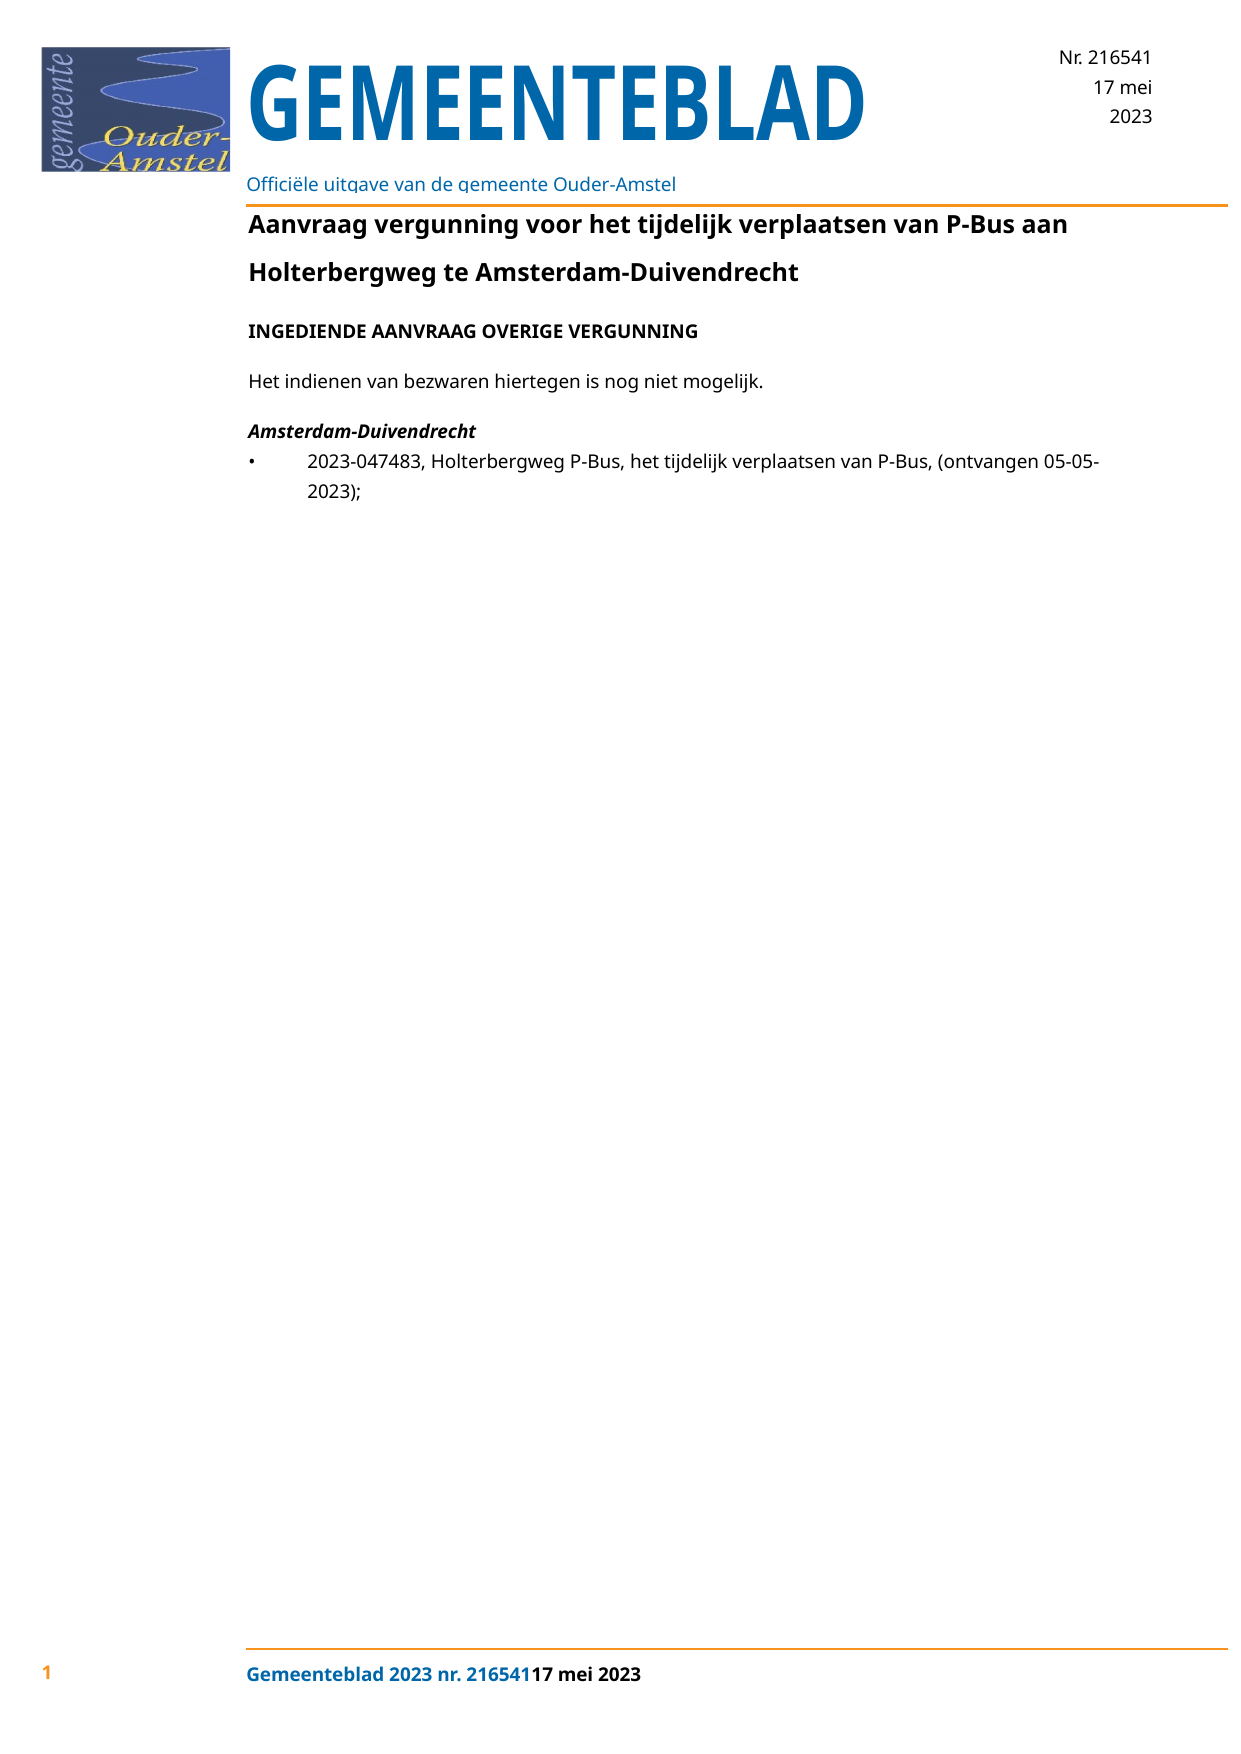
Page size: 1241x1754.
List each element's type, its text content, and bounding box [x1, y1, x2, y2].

text Amsterdam-Duivendrecht [248, 419, 1152, 444]
picture [41, 47, 231, 172]
list 2023-047483, Holterbergweg P-Bus, het tijdelijk verplaatsen van P-Bus, (ontvangen 05-05-2023); [248, 448, 1152, 504]
text Aanvraag vergunning voor het tijdelijk verplaatsen van P-Bus aan Holterbergweg te Amsterdam-Duivendrecht [248, 207, 1152, 288]
text Het indienen van bezwaren hiertegen is nog niet mogelijk. [248, 368, 1152, 394]
text INGEDIENDE AANVRAAG OVERIGE VERGUNNING [248, 318, 1152, 344]
